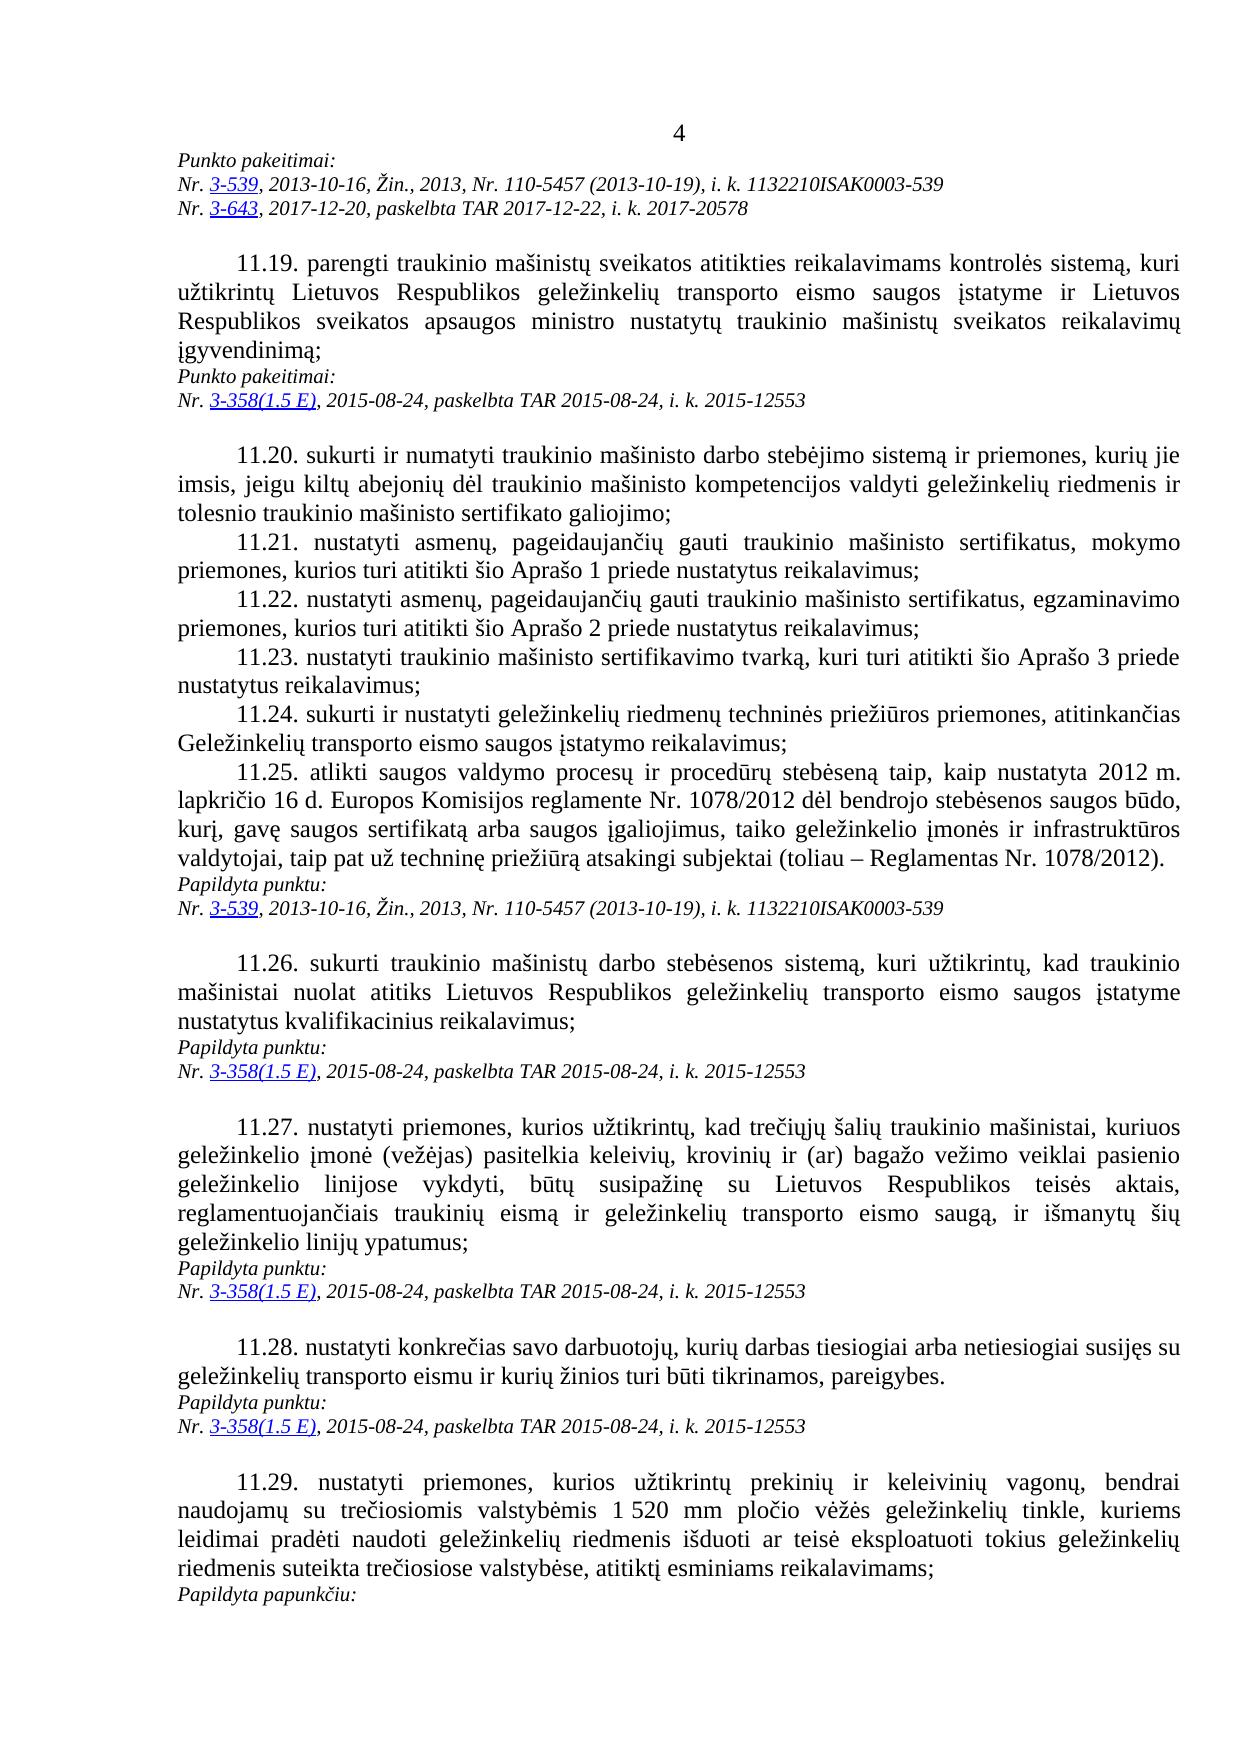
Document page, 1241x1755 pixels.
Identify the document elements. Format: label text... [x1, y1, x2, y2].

text Papildyta punktu: [177, 1390, 1181, 1414]
text 11.28. nustatyti konkrečias savo darbuotojų, kurių darbas tiesiogiai arba netiesiogiai susijęs su geležinkelių transporto eismu ir kurių žinios turi būti tikrinamos, pareigybes. [177, 1332, 1181, 1390]
text Papildyta punktu: [177, 1255, 1181, 1279]
text Papildyta papunkčiu: [177, 1582, 1181, 1606]
text 11.23. nustatyti traukinio mašinisto sertifikavimo tvarką, kuri turi atitikti šio Aprašo 3 priede nustatytus reikalavimus; [177, 642, 1181, 699]
text 11.22. nustatyti asmenų, pageidaujančių gauti traukinio mašinisto sertifikatus, egzaminavimo priemones, kurios turi atitikti šio Aprašo 2 priede nustatytus reikalavimus; [177, 584, 1181, 642]
text Punkto pakeitimai: [177, 363, 1181, 388]
text Nr. 3-358(1.5 E), 2015-08-24, paskelbta TAR 2015-08-24, i. k. 2015-12553 [177, 1059, 1181, 1083]
text 11.19. parengti traukinio mašinistų sveikatos atitikties reikalavimams kontrolės sistemą, kuri užtikrintų Lietuvos Respublikos geležinkelių transporto eismo saugos įstatyme ir Lietuvos Respublikos sveikatos apsaugos ministro nustatytų traukinio mašinistų sveikatos reikalavimų įgyvendinimą; [177, 248, 1181, 363]
text 11.20. sukurti ir numatyti traukinio mašinisto darbo stebėjimo sistemą ir priemones, kurių jie imsis, jeigu kiltų abejonių dėl traukinio mašinisto kompetencijos valdyti geležinkelių riedmenis ir tolesnio traukinio mašinisto sertifikato galiojimo; [177, 440, 1181, 527]
text 11.25. atlikti saugos valdymo procesų ir procedūrų stebėseną taip, kaip nustatyta 2012 m. lapkričio 16 d. Europos Komisijos reglamente Nr. 1078/2012 dėl bendrojo stebėsenos saugos būdo, kurį, gavę saugos sertifikatą arba saugos įgaliojimus, taiko geležinkelio įmonės ir infrastruktūros valdytojai, taip pat už techninę priežiūrą atsakingi subjektai (toliau – Reglamentas Nr. 1078/2012). [177, 757, 1181, 872]
text 11.21. nustatyti asmenų, pageidaujančių gauti traukinio mašinisto sertifikatus, mokymo priemones, kurios turi atitikti šio Aprašo 1 priede nustatytus reikalavimus; [177, 527, 1181, 584]
text Nr. 3-539, 2013-10-16, Žin., 2013, Nr. 110-5457 (2013-10-19), i. k. 1132210ISAK0003-539 [177, 172, 1181, 196]
text Papildyta punktu: [177, 872, 1181, 896]
text 11.27. nustatyti priemones, kurios užtikrintų, kad trečiųjų šalių traukinio mašinistai, kuriuos geležinkelio įmonė (vežėjas) pasitelkia keleivių, krovinių ir (ar) bagažo vežimo veiklai pasienio geležinkelio linijose vykdyti, būtų susipažinę su Lietuvos Respublikos teisės aktais, reglamentuojančiais traukinių eismą ir geležinkelių transporto eismo saugą, ir išmanytų šių geležinkelio linijų ypatumus; [177, 1112, 1181, 1255]
text Nr. 3-358(1.5 E), 2015-08-24, paskelbta TAR 2015-08-24, i. k. 2015-12553 [177, 1279, 1181, 1303]
text Punkto pakeitimai: [177, 148, 1181, 172]
text 11.26. sukurti traukinio mašinistų darbo stebėsenos sistemą, kuri užtikrintų, kad traukinio mašinistai nuolat atitiks Lietuvos Respublikos geležinkelių transporto eismo saugos įstatyme nustatytus kvalifikacinius reikalavimus; [177, 948, 1181, 1035]
text Papildyta punktu: [177, 1035, 1181, 1059]
text Nr. 3-539, 2013-10-16, Žin., 2013, Nr. 110-5457 (2013-10-19), i. k. 1132210ISAK0003-539 [177, 896, 1181, 920]
text 11.29. nustatyti priemones, kurios užtikrintų prekinių ir keleivinių vagonų, bendrai naudojamų su trečiosiomis valstybėmis 1 520 mm pločio vėžės geležinkelių tinkle, kuriems leidimai pradėti naudoti geležinkelių riedmenis išduoti ar teisė eksploatuoti tokius geležinkelių riedmenis suteikta trečiosiose valstybėse, atitiktį esminiams reikalavimams; [177, 1467, 1181, 1582]
text 11.24. sukurti ir nustatyti geležinkelių riedmenų techninės priežiūros priemones, atitinkančias Geležinkelių transporto eismo saugos įstatymo reikalavimus; [177, 699, 1181, 757]
text Nr. 3-643, 2017-12-20, paskelbta TAR 2017-12-22, i. k. 2017-20578 [177, 196, 1181, 220]
text Nr. 3-358(1.5 E), 2015-08-24, paskelbta TAR 2015-08-24, i. k. 2015-12553 [177, 388, 1181, 412]
text Nr. 3-358(1.5 E), 2015-08-24, paskelbta TAR 2015-08-24, i. k. 2015-12553 [177, 1414, 1181, 1438]
